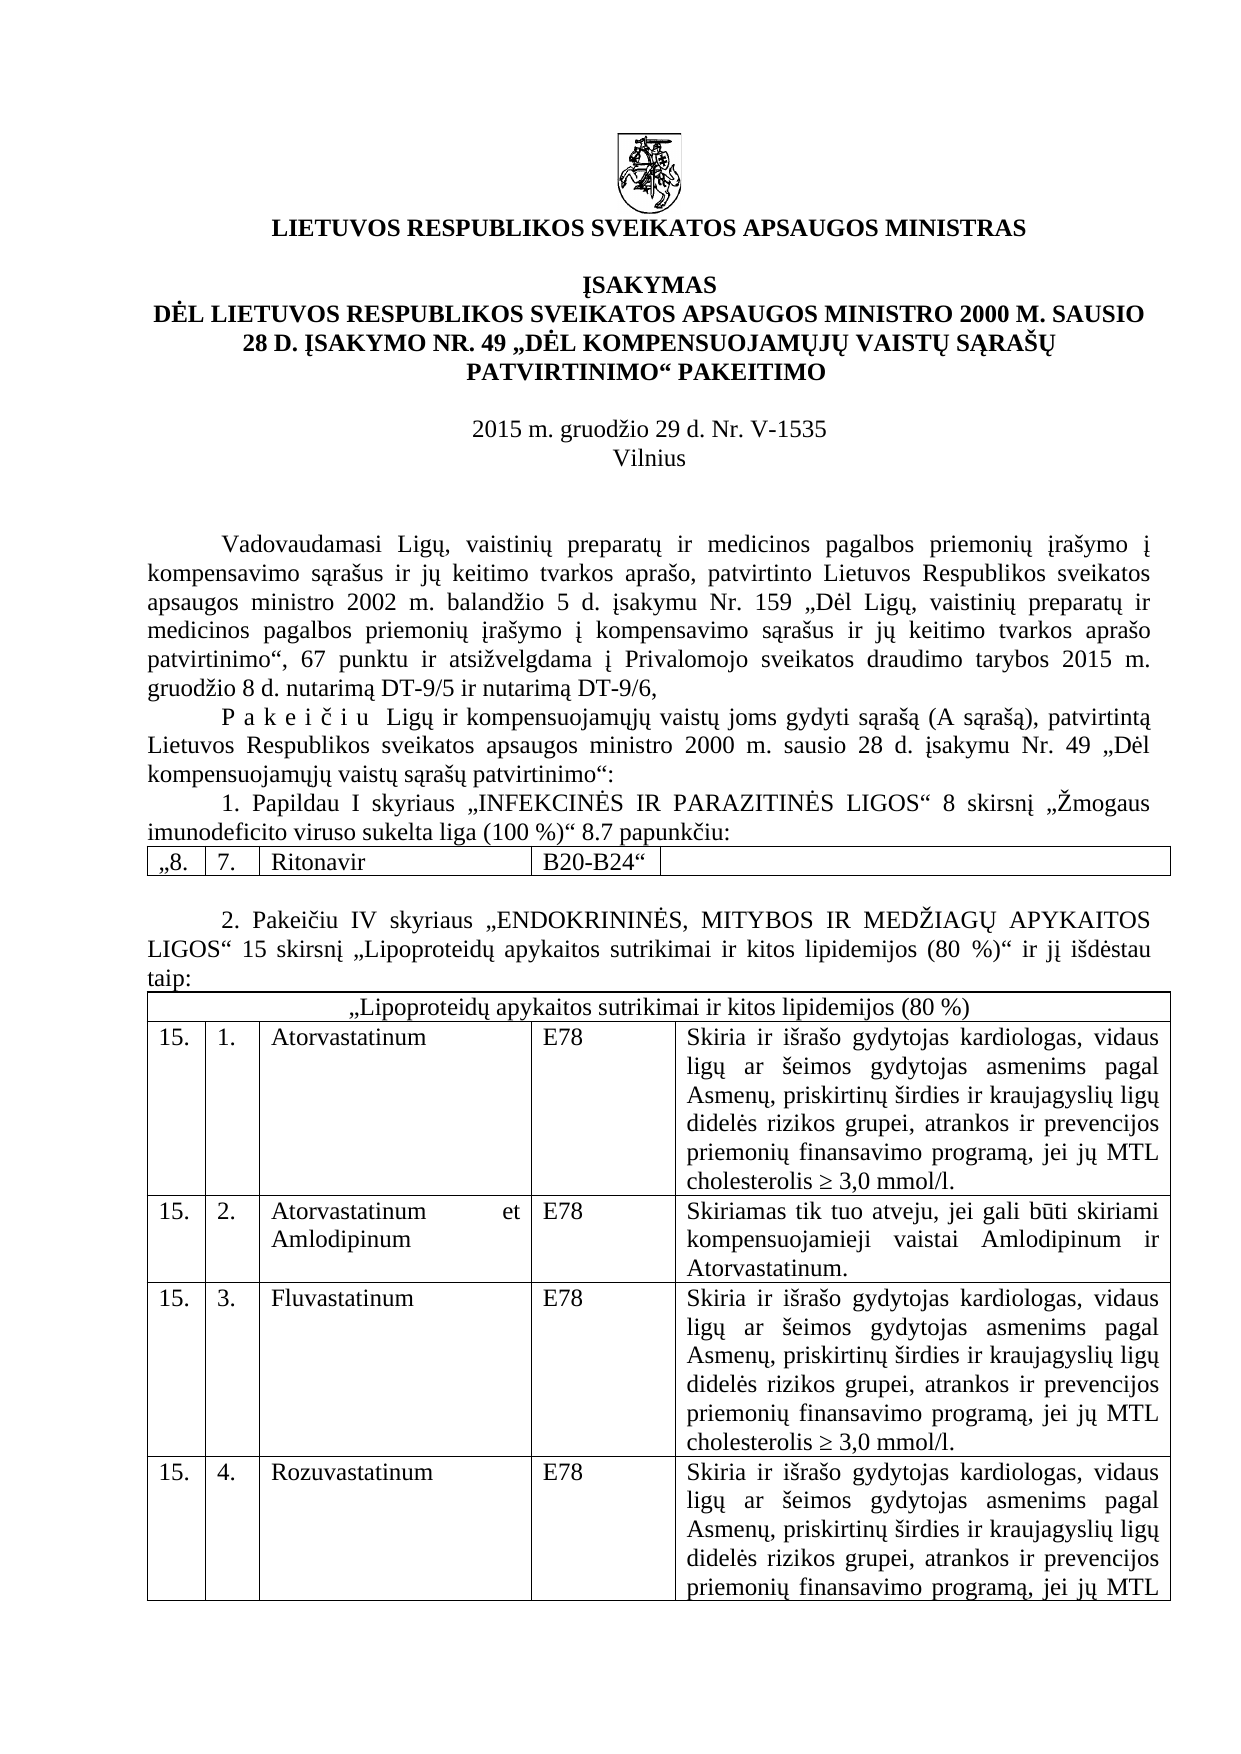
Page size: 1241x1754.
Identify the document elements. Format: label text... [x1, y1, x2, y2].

table_cell Skiria ir išrašo gydytojas kardiologas, vidaus ligų ar šeimos gydytojas asmenims pagal Asmenų, priskirtinų širdies ir kraujagyslių ligų didelės rizikos grupei, atrankos ir prevencijos priemonių finansavimo programą, jei jų MTL [676, 1457, 1170, 1600]
table_cell Atorvastatinum et Amlodipinum [260, 1196, 531, 1282]
table_cell 15. [148, 1457, 205, 1600]
table_cell E78 [532, 1196, 675, 1282]
table_cell Fluvastatinum [260, 1283, 531, 1456]
table_cell Skiriamas tik tuo atveju, jei gali būti skiriami kompensuojamieji vaistai Amlodipinum ir Atorvastatinum. [676, 1196, 1170, 1282]
text LIETUVOS RESPUBLIKOS SVEIKATOS APSAUGOS MINISTRAS [147, 213, 1152, 242]
table_cell E78 [532, 1283, 675, 1456]
table_cell Skiria ir išrašo gydytojas kardiologas, vidaus ligų ar šeimos gydytojas asmenims pagal Asmenų, priskirtinų širdies ir kraujagyslių ligų didelės rizikos grupei, atrankos ir prevencijos priemonių finansavimo programą, jei jų MTL cholesterolis ≥ 3,0 mmol/l. [676, 1283, 1170, 1456]
table_header B20-B24“ [532, 847, 660, 875]
text 2015 m. gruodžio 29 d. Nr. V-1535 [147, 414, 1152, 443]
table_cell E78 [532, 1457, 675, 1600]
table_header 7. [206, 847, 259, 875]
table_cell 2. [206, 1196, 259, 1282]
table_header „Lipoproteidų apykaitos sutrikimai ir kitos lipidemijos (80 %) [148, 993, 1170, 1021]
text 2. Pakeičiu IV skyriaus „ENDOKRININĖS, MITYBOS IR MEDŽIAGŲ APYKAITOS LIGOS“ 15 skirsnį „Lipoproteidų apykaitos sutrikimai ir kitos lipidemijos (80 %)“ ir jį išdėstau taip: [147, 905, 1152, 991]
table_cell 15. [148, 1022, 205, 1195]
text DĖL LIETUVOS RESPUBLIKOS SVEIKATOS APSAUGOS MINISTRO 2000 M. SAUSIO 28 D. ĮSAKYMO NR. 49 „DĖL KOMPENSUOJAMŲJŲ VAISTŲ SĄRAŠŲ PATVIRTINIMO“ PAKEITIMO [147, 299, 1152, 386]
table_cell 4. [206, 1457, 259, 1600]
table_header „8. [148, 847, 205, 875]
table_cell Atorvastatinum [260, 1022, 531, 1195]
table_cell Skiria ir išrašo gydytojas kardiologas, vidaus ligų ar šeimos gydytojas asmenims pagal Asmenų, priskirtinų širdies ir kraujagyslių ligų didelės rizikos grupei, atrankos ir prevencijos priemonių finansavimo programą, jei jų MTL cholesterolis ≥ 3,0 mmol/l. [676, 1022, 1170, 1195]
table_cell 3. [206, 1283, 259, 1456]
table_header Ritonavir [260, 847, 531, 875]
table_cell 1. [206, 1022, 259, 1195]
text ĮSAKYMAS [147, 271, 1152, 299]
text Vilnius [147, 443, 1152, 472]
table_cell E78 [532, 1022, 675, 1195]
text Vadovaudamasi Ligų, vaistinių preparatų ir medicinos pagalbos priemonių įrašymo į kompensavimo sąrašus ir jų keitimo tvarkos aprašo, patvirtinto Lietuvos Respublikos sveikatos apsaugos ministro 2002 m. balandžio 5 d. įsakymu Nr. 159 „Dėl Ligų, vaistinių preparatų ir medicinos pagalbos priemonių įrašymo į kompensavimo sąrašus ir jų keitimo tvarkos aprašo patvirtinimo“, 67 punktu ir atsižvelgdama į Privalomojo sveikatos draudimo tarybos 2015 m. gruodžio 8 d. nutarimą DT-9/5 ir nutarimą DT-9/6, [147, 529, 1152, 702]
table_cell 15. [148, 1196, 205, 1282]
table_header [661, 847, 1170, 875]
text P a k e i č i u Ligų ir kompensuojamųjų vaistų joms gydyti sąrašą (A sąrašą), patvirtintą Lietuvos Respublikos sveikatos apsaugos ministro 2000 m. sausio 28 d. įsakymu Nr. 49 „Dėl kompensuojamųjų vaistų sąrašų patvirtinimo“: [147, 702, 1152, 788]
table_cell Rozuvastatinum [260, 1457, 531, 1600]
text 1. Papildau I skyriaus „INFEKCINĖS IR PARAZITINĖS LIGOS“ 8 skirsnį „Žmogaus imunodeficito viruso sukelta liga (100 %)“ 8.7 papunkčiu: [147, 788, 1152, 846]
table_cell 15. [148, 1283, 205, 1456]
